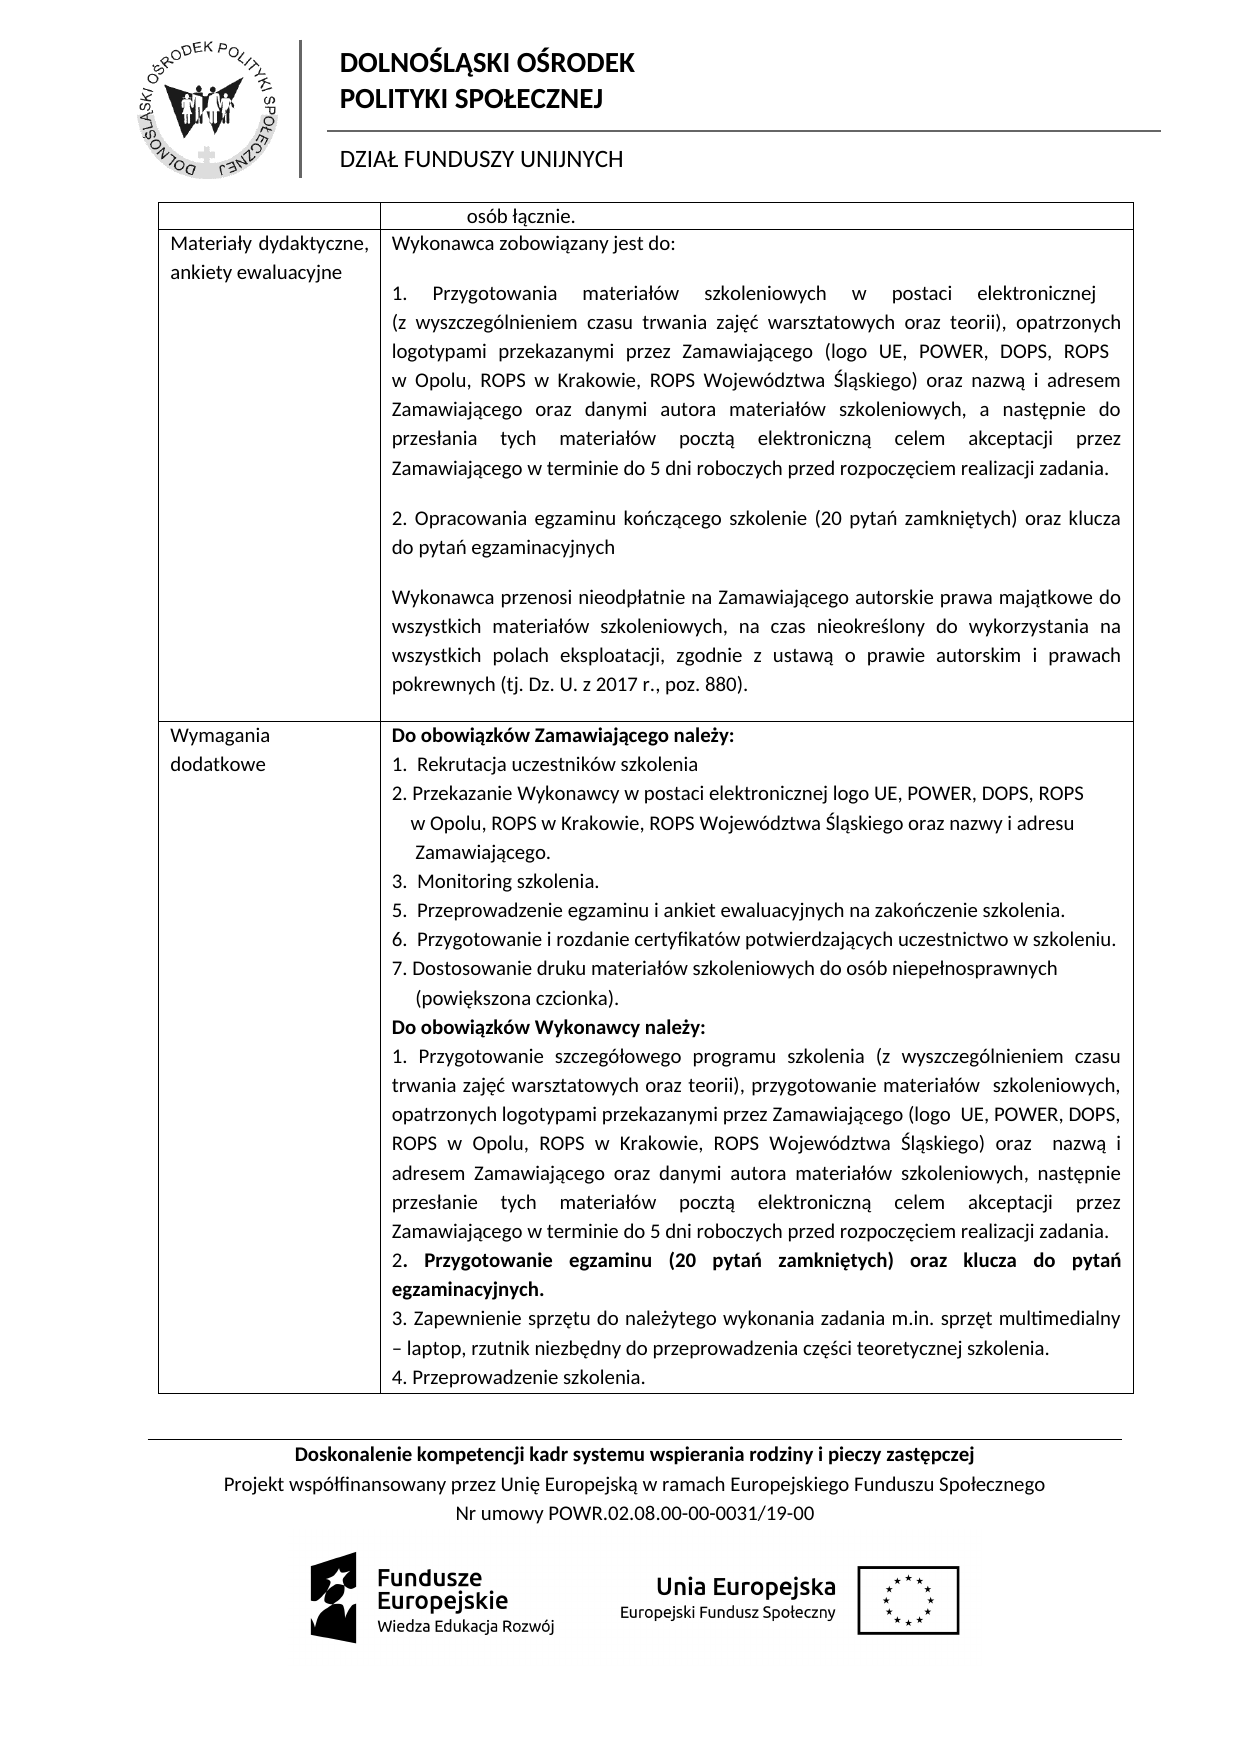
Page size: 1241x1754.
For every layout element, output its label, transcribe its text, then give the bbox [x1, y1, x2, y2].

table_cell [159, 203, 380, 229]
table_cell osób łącznie. [381, 203, 1133, 229]
table_cell Wykonawca zobowiązany jest do: 1. Przygotowania materiałów szkoleniowych w postaci elektronicznej (z wyszczególnieniem czasu trwania zajęć warsztatowych oraz teorii), opatrzonych logotypami przekazanymi przez Zamawiającego (logo UE, POWER, DOPS, ROPS w Opolu, ROPS w Krakowie, ROPS Województwa Śląskiego) oraz nazwą i adresem Zamawiającego oraz danymi autora materiałów szkoleniowych, a następnie do przesłania tych materiałów pocztą elektroniczną celem akceptacji przez Zamawiającego w terminie do 5 dni roboczych przed rozpoczęciem realizacji zadania. 2. Opracowania egzaminu kończącego szkolenie (20 pytań zamkniętych) oraz klucza do pytań egzaminacyjnych Wykonawca przenosi nieodpłatnie na Zamawiającego autorskie prawa majątkowe do wszystkich materiałów szkoleniowych, na czas nieokreślony do wykorzystania na wszystkich polach eksploatacji, zgodnie z ustawą o prawie autorskim i prawach pokrewnych (tj. Dz. U. z 2017 r., poz. 880). [381, 230, 1133, 721]
table_cell Materiały dydaktyczne, ankiety ewaluacyjne [159, 230, 380, 721]
table_cell Do obowiązków Zamawiającego należy: 1. Rekrutacja uczestników szkolenia 2. Przekazanie Wykonawcy w postaci elektronicznej logo UE, POWER, DOPS, ROPS w Opolu, ROPS w Krakowie, ROPS Województwa Śląskiego oraz nazwy i adresu Zamawiającego. 3. Monitoring szkolenia. 5. Przeprowadzenie egzaminu i ankiet ewaluacyjnych na zakończenie szkolenia. 6. Przygotowanie i rozdanie certyfikatów potwierdzających uczestnictwo w szkoleniu. 7. Dostosowanie druku materiałów szkoleniowych do osób niepełnosprawnych (powiększona czcionka). Do obowiązków Wykonawcy należy: 1. Przygotowanie szczegółowego programu szkolenia (z wyszczególnieniem czasu trwania zajęć warsztatowych oraz teorii), przygotowanie materiałów szkoleniowych, opatrzonych logotypami przekazanymi przez Zamawiającego (logo UE, POWER, DOPS, ROPS w Opolu, ROPS w Krakowie, ROPS Województwa Śląskiego) oraz nazwą i adresem Zamawiającego oraz danymi autora materiałów szkoleniowych, następnie przesłanie tych materiałów pocztą elektroniczną celem akceptacji przez Zamawiającego w terminie do 5 dni roboczych przed rozpoczęciem realizacji zadania. 2. Przygotowanie egzaminu (20 pytań zamkniętych) oraz klucza do pytań egzaminacyjnych. 3. Zapewnienie sprzętu do należytego wykonania zadania m.in. sprzęt multimedialny – laptop, rzutnik niezbędny do przeprowadzenia części teoretycznej szkolenia. 4. Przeprowadzenie szkolenia. [381, 722, 1133, 1393]
table_cell Wymagania dodatkowe [159, 722, 380, 1393]
